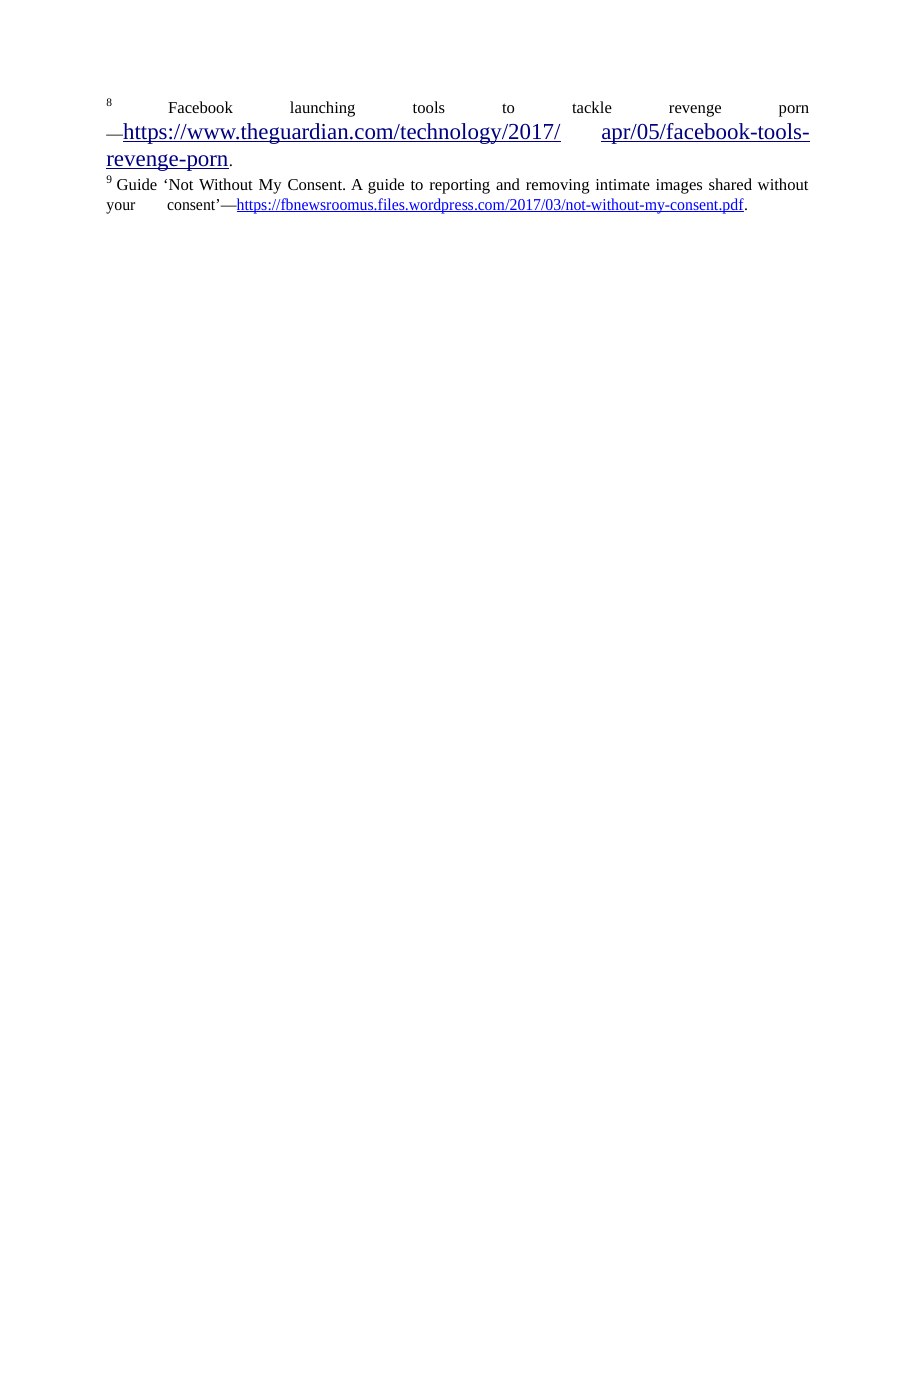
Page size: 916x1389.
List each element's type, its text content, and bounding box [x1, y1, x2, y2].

text 8 Facebook launching tools to tackle revenge porn—https://www.theguardian.com/technology/2017/ apr/05/facebook-tools-revenge-porn. [106, 96, 809, 171]
text 9 Guide ‘Not Without My Consent. A guide to reporting and removing intimate images shared without your consent’—https://fbnewsroomus.files.wordpress.com/2017/03/not-without-my-consent.pdf. [106, 172, 809, 213]
